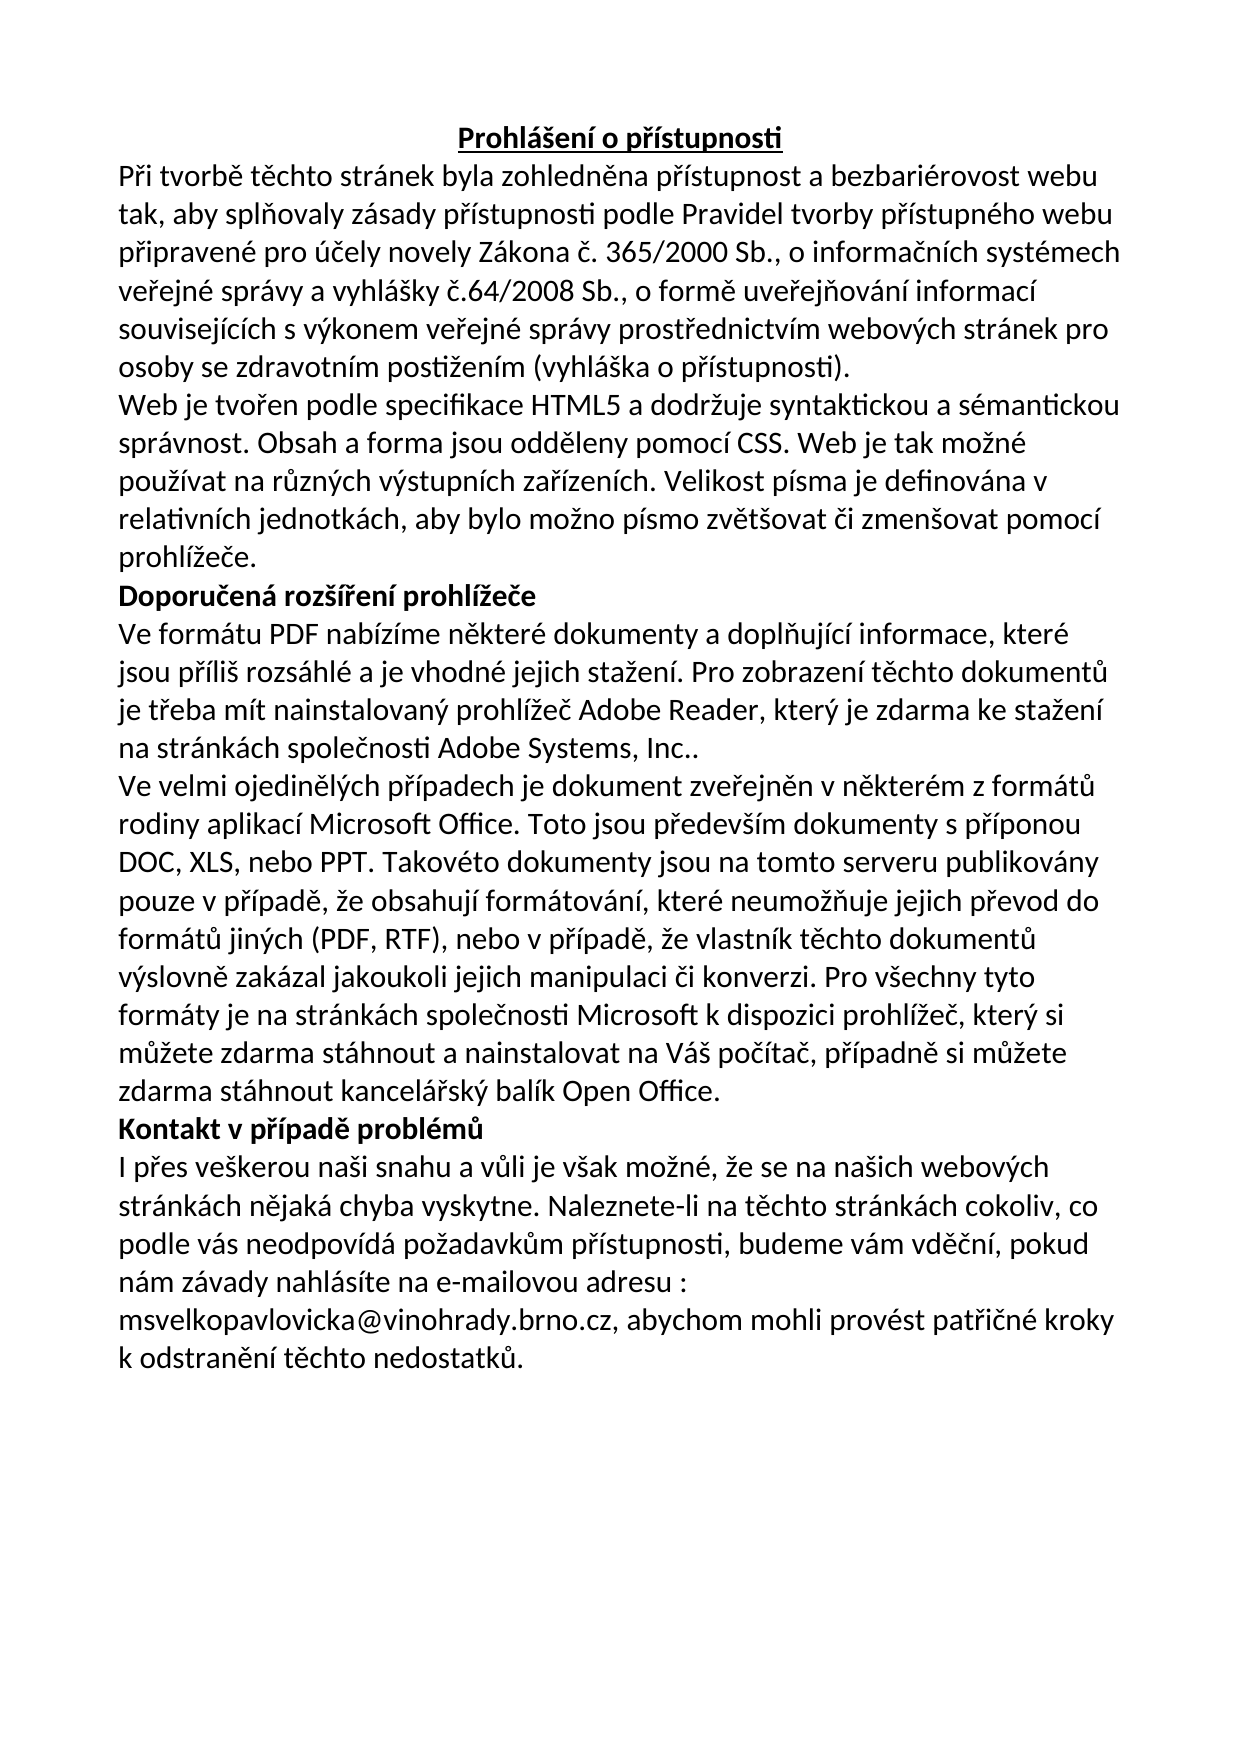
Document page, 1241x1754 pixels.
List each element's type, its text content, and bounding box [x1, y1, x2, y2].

text I přes veškerou naši snahu a vůli je však možné, že se na našich webových stránkách nějaká chyba vyskytne. Naleznete-li na těchto stránkách cokoliv, co podle vás neodpovídá požadavkům přístupnosti, budeme vám vděční, pokud nám závady nahlásíte na e-mailovou adresu : msvelkopavlovicka@vinohrady.brno.cz, abychom mohli provést patřičné kroky k odstranění těchto nedostatků. [118, 1147, 1122, 1376]
text Prohlášení o přístupnosti [118, 118, 1122, 156]
text Při tvorbě těchto stránek byla zohledněna přístupnost a bezbariérovost webu tak, aby splňovaly zásady přístupnosti podle Pravidel tvorby přístupného webu připravené pro účely novely Zákona č. 365/2000 Sb., o informačních systémech veřejné správy a vyhlášky č.64/2008 Sb., o formě uveřejňování informací souvisejících s výkonem veřejné správy prostřednictvím webových stránek pro osoby se zdravotním postižením (vyhláška o přístupnosti). [118, 156, 1122, 385]
text Kontakt v případě problémů [118, 1109, 1122, 1147]
text Web je tvořen podle specifikace HTML5 a dodržuje syntaktickou a sémantickou správnost. Obsah a forma jsou odděleny pomocí CSS. Web je tak možné používat na různých výstupních zařízeních. Velikost písma je definována v relativních jednotkách, aby bylo možno písmo zvětšovat či zmenšovat pomocí prohlížeče. [118, 385, 1122, 576]
text Doporučená rozšíření prohlížeče Ve formátu PDF nabízíme některé dokumenty a doplňující informace, které jsou příliš rozsáhlé a je vhodné jejich stažení. Pro zobrazení těchto dokumentů je třeba mít nainstalovaný prohlížeč Adobe Reader, který je zdarma ke stažení na stránkách společnosti Adobe Systems, Inc.. Ve velmi ojedinělých případech je dokument zveřejněn v některém z formátů rodiny aplikací Microsoft Office. Toto jsou především dokumenty s příponou DOC, XLS, nebo PPT. Takovéto dokumenty jsou na tomto serveru publikovány pouze v případě, že obsahují formátování, které neumožňuje jejich převod do formátů jiných (PDF, RTF), nebo v případě, že vlastník těchto dokumentů výslovně zakázal jakoukoli jejich manipulaci či konverzi. Pro všechny tyto formáty je na stránkách společnosti Microsoft k dispozici prohlížeč, který si můžete zdarma stáhnout a nainstalovat na Váš počítač, případně si můžete zdarma stáhnout kancelářský balík Open Office. [118, 576, 1122, 1109]
